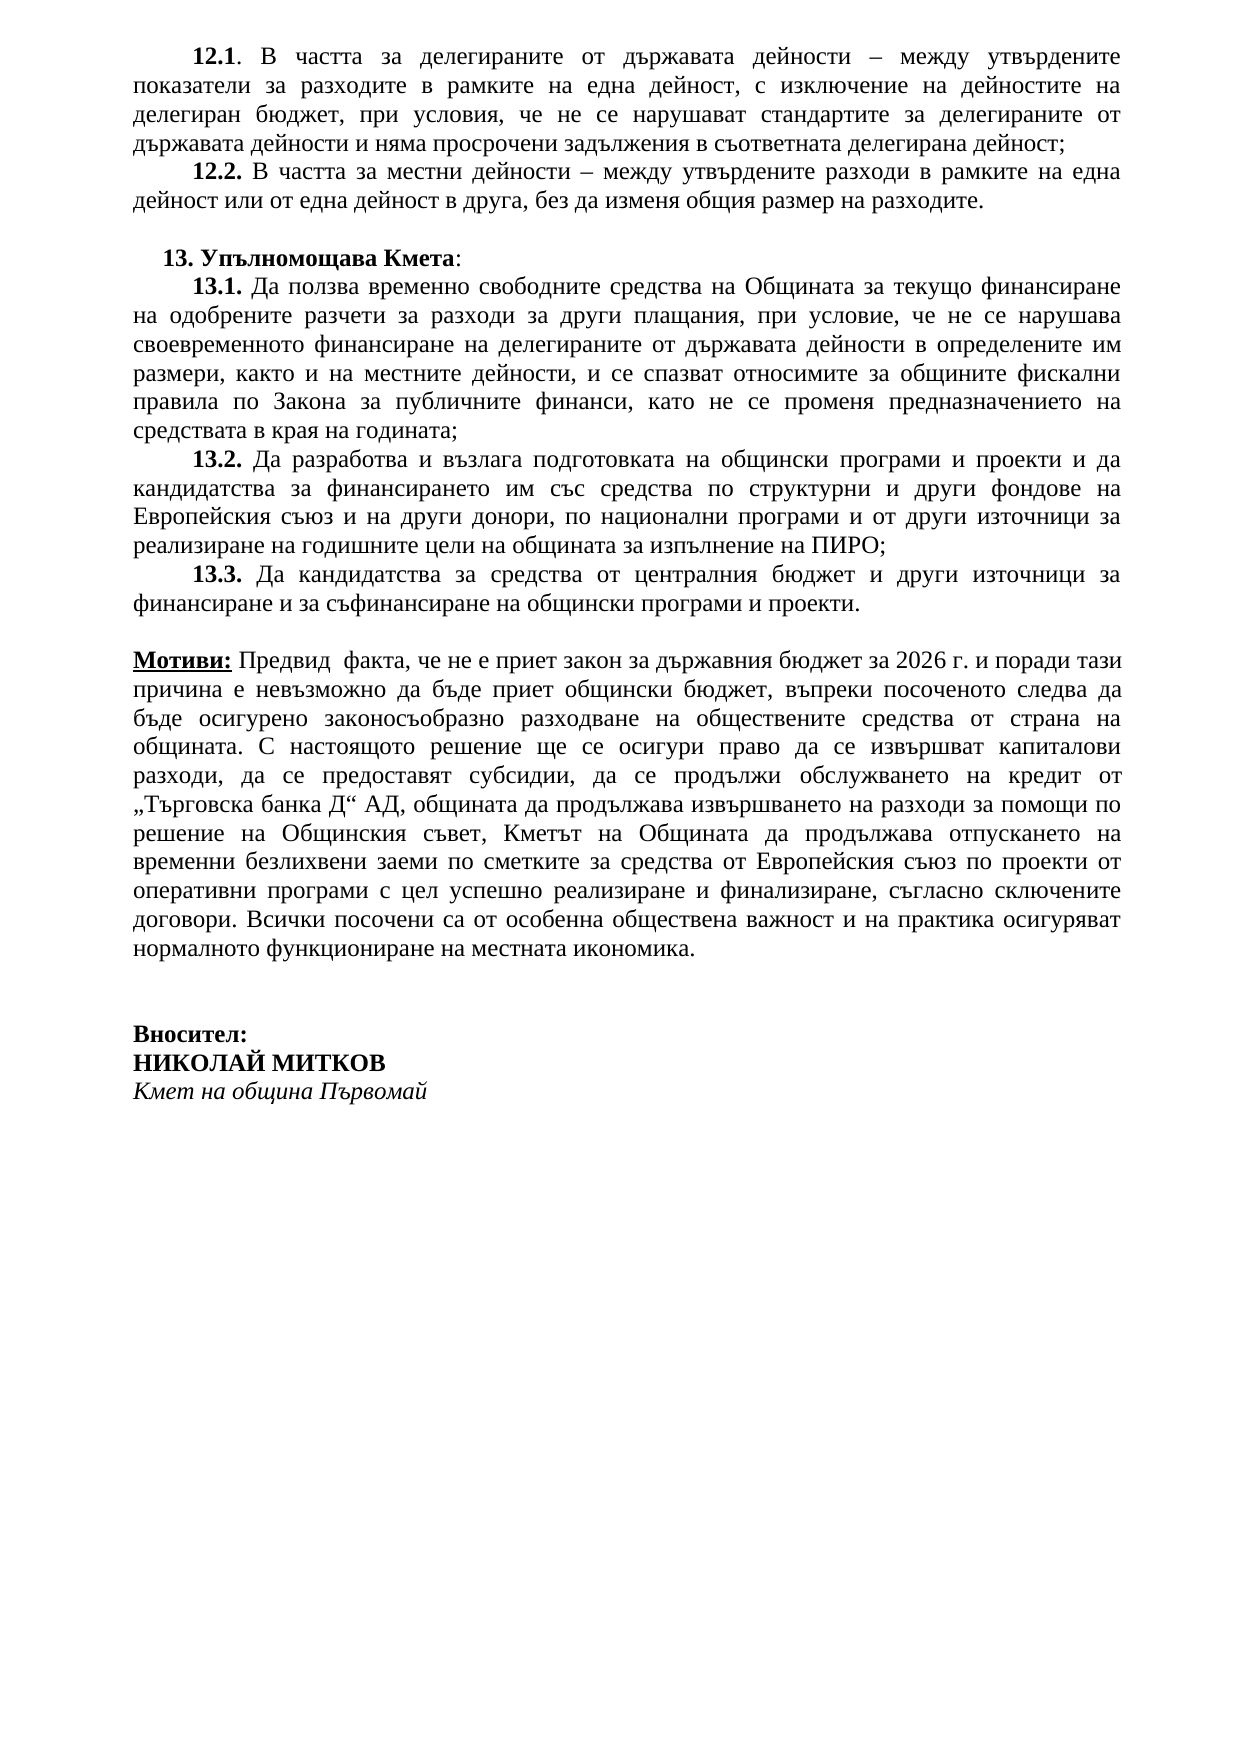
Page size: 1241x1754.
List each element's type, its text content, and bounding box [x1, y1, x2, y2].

text Кмет на община Първомай [133, 1076, 1122, 1105]
text 12.1. В частта за делегираните от държавата дейности – между утвърдените показатели за разходите в рамките на една дейност, с изключение на дейностите на делегиран бюджет, при условия, че не се нарушават стандартите за делегираните от държавата дейности и няма просрочени задължения в съответната делегирана дейност; [133, 41, 1122, 156]
text 12.2. В частта за местни дейности – между утвърдените разходи в рамките на една дейност или от една дейност в друга, без да изменя общия размер на разходите. [133, 156, 1122, 214]
text Вносител: [133, 1019, 1122, 1048]
text НИКОЛАЙ МИТКОВ [133, 1048, 1122, 1076]
text 13.1. Да ползва временно свободните средства на Общината за текущо финансиране на одобрените разчети за разходи за други плащания, при условие, че не се нарушава своевременното финансиране на делегираните от държавата дейности в определените им размери, както и на местните дейности, и се спазват относимите за общините фискални правила по Закона за публичните финанси, като не се променя предназначението на средствата в края на годината; [133, 271, 1122, 444]
text 13. Упълномощава Кмета: [133, 243, 1122, 271]
text Мотиви: Предвид факта, че не е приет закон за държавния бюджет за 2026 г. и поради тази причина е невъзможно да бъде приет общински бюджет, въпреки посоченото следва да бъде осигурено законосъобразно разходване на обществените средства от страна на общината. С настоящото решение ще се осигури право да се извършват капиталови разходи, да се предоставят субсидии, да се продължи обслужването на кредит от „Търговска банка Д“ АД, общината да продължава извършването на разходи за помощи по решение на Общинския съвет, Кметът на Общината да продължава отпускането на временни безлихвени заеми по сметките за средства от Европейския съюз по проекти от оперативни програми с цел успешно реализиране и финализиране, съгласно сключените договори. Всички посочени са от особенна обществена важност и на практика осигуряват нормалното функциониране на местната икономика. [133, 645, 1122, 961]
text 13.2. Да разработва и възлага подготовката на общински програми и проекти и да кандидатства за финансирането им със средства по структурни и други фондове на Европейския съюз и на други донори, по национални програми и от други източници за реализиране на годишните цели на общината за изпълнение на ПИРО; [133, 444, 1122, 559]
text 13.3. Да кандидатства за средства от централния бюджет и други източници за финансиране и за съфинансиране на общински програми и проекти. [133, 559, 1122, 616]
